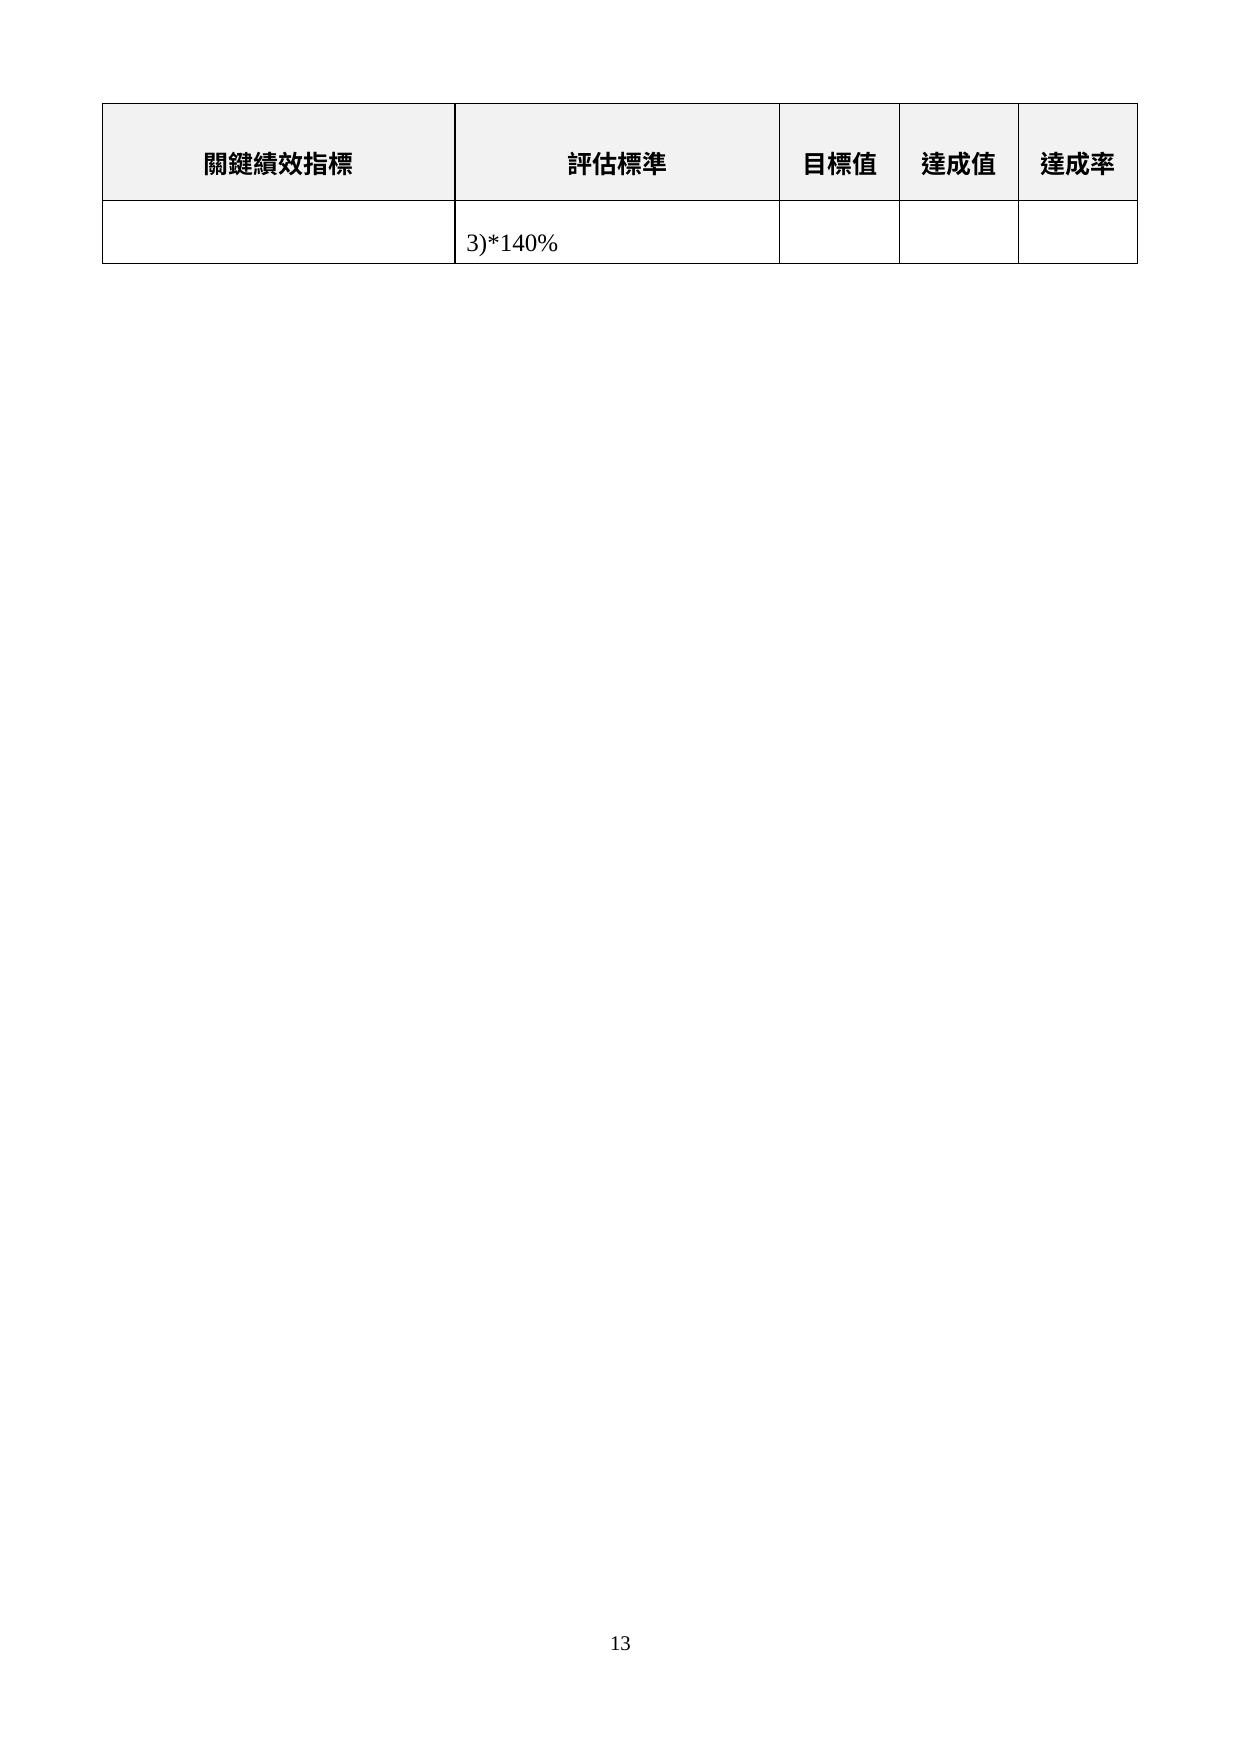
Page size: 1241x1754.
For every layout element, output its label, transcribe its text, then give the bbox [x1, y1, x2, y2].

table_cell [103, 201, 454, 263]
table_cell [780, 201, 899, 263]
table_header 關鍵績效指標 [103, 104, 454, 200]
table_header 評估標準 [456, 104, 779, 200]
table_cell [1019, 201, 1137, 263]
table_header 目標值 [780, 104, 899, 200]
table_cell 成長率註3=(112年新確診個案數+113年新確診個案數+114年新確診個案數/3)*140% （符合收案條件及不符合收案條件均計列） [456, 201, 779, 263]
table_header 達成率 [1019, 104, 1137, 200]
table_cell [900, 201, 1018, 263]
table_header 達成值 [900, 104, 1018, 200]
